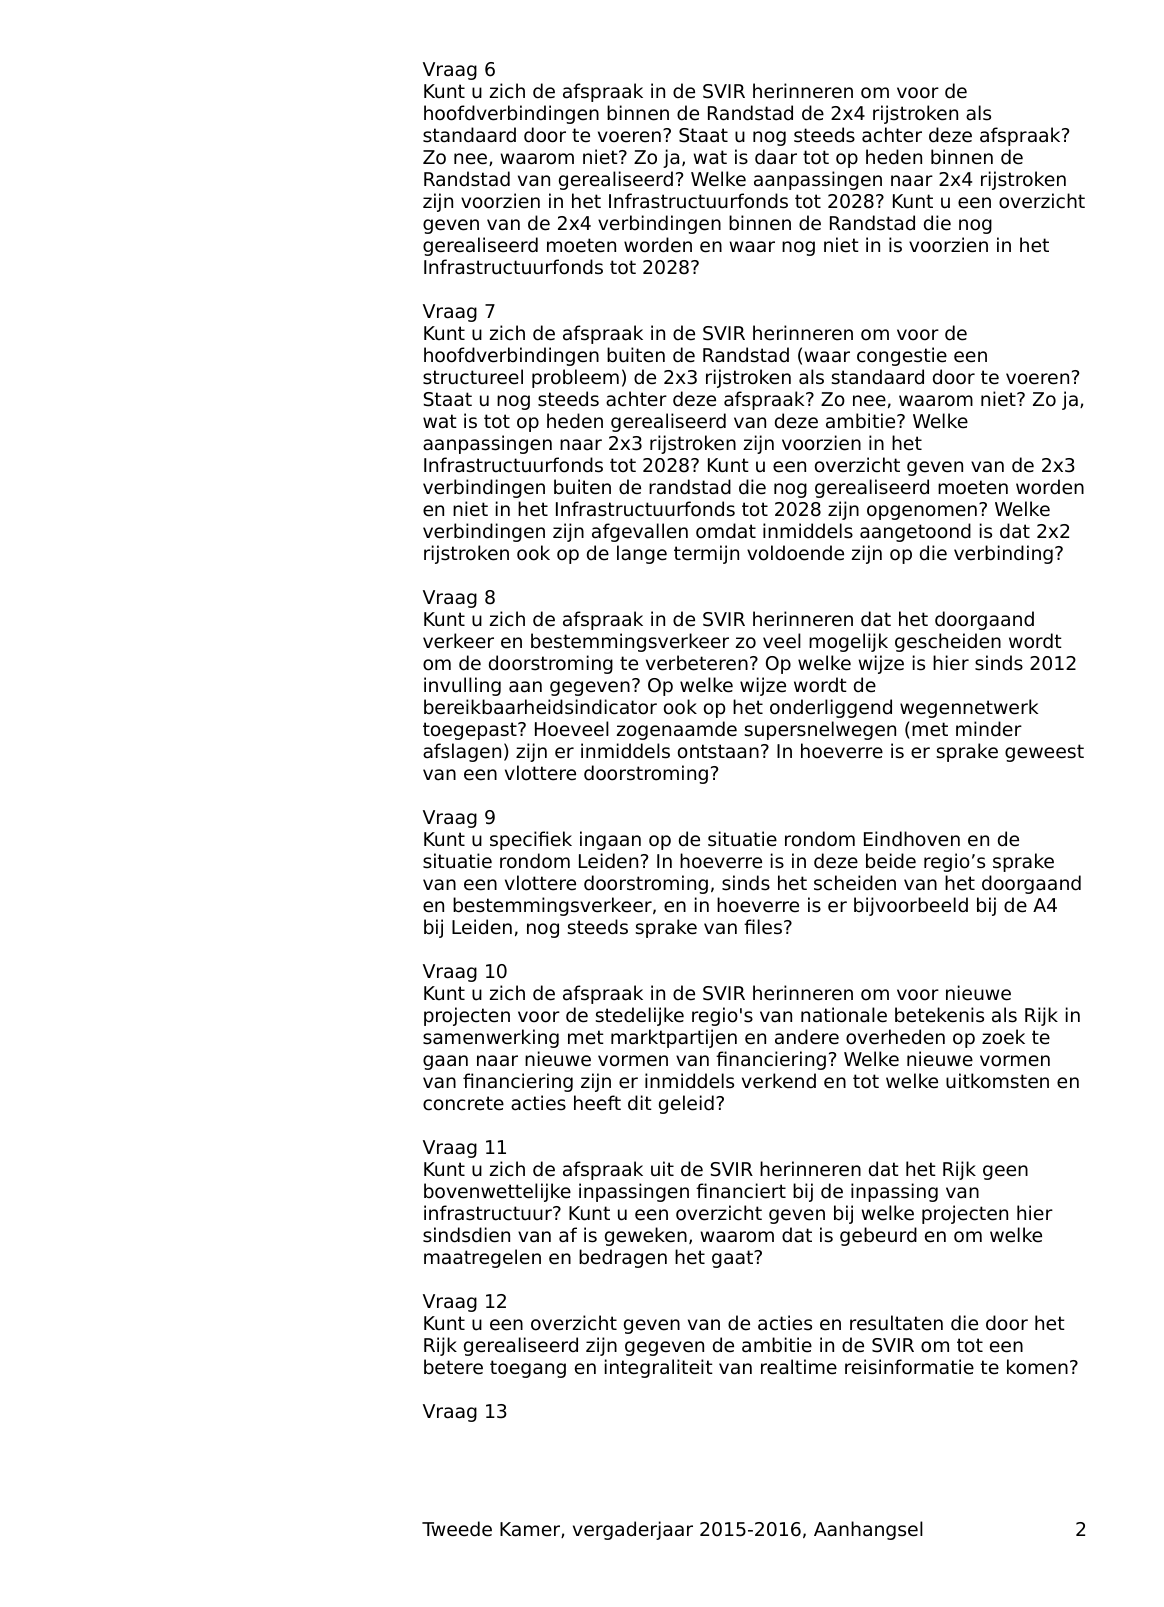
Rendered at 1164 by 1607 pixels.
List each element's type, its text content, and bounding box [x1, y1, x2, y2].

text Vraag 12 [422, 1291, 1087, 1313]
text Vraag 13 [422, 1401, 1087, 1423]
text Vraag 9 [422, 807, 1087, 829]
text Kunt u zich de afspraak in de SVIR herinneren om voor de hoofdverbindingen buiten de Randstad (waar congestie een structureel probleem) de 2x3 rijstroken als standaard door te voeren? Staat u nog steeds achter deze afspraak? Zo nee, waarom niet? Zo ja, wat is tot op heden gerealiseerd van deze ambitie? Welke aanpassingen naar 2x3 rijstroken zijn voorzien in het Infrastructuurfonds tot 2028? Kunt u een overzicht geven van de 2x3 verbindingen buiten de randstad die nog gerealiseerd moeten worden en niet in het Infrastructuurfonds tot 2028 zijn opgenomen? Welke verbindingen zijn afgevallen omdat inmiddels aangetoond is dat 2x2 rijstroken ook op de lange termijn voldoende zijn op die verbinding? [422, 323, 1087, 565]
text Vraag 11 [422, 1137, 1087, 1159]
text Vraag 10 [422, 961, 1087, 983]
text Vraag 6 [422, 59, 1087, 81]
text Kunt u zich de afspraak in de SVIR herinneren dat het doorgaand verkeer en bestemmingsverkeer zo veel mogelijk gescheiden wordt om de doorstroming te verbeteren? Op welke wijze is hier sinds 2012 invulling aan gegeven? Op welke wijze wordt de bereikbaarheidsindicator ook op het onderliggend wegennetwerk toegepast? Hoeveel zogenaamde supersnelwegen (met minder afslagen) zijn er inmiddels ontstaan? In hoeverre is er sprake geweest van een vlottere doorstroming? [422, 609, 1087, 785]
text Kunt u een overzicht geven van de acties en resultaten die door het Rijk gerealiseerd zijn gegeven de ambitie in de SVIR om tot een betere toegang en integraliteit van realtime reisinformatie te komen? [422, 1313, 1087, 1379]
text Kunt u zich de afspraak in de SVIR herinneren om voor de hoofdverbindingen binnen de Randstad de 2x4 rijstroken als standaard door te voeren? Staat u nog steeds achter deze afspraak? Zo nee, waarom niet? Zo ja, wat is daar tot op heden binnen de Randstad van gerealiseerd? Welke aanpassingen naar 2x4 rijstroken zijn voorzien in het Infrastructuurfonds tot 2028? Kunt u een overzicht geven van de 2x4 verbindingen binnen de Randstad die nog gerealiseerd moeten worden en waar nog niet in is voorzien in het Infrastructuurfonds tot 2028? [422, 81, 1087, 279]
text Vraag 7 [422, 301, 1087, 323]
text Kunt u zich de afspraak uit de SVIR herinneren dat het Rijk geen bovenwettelijke inpassingen financiert bij de inpassing van infrastructuur? Kunt u een overzicht geven bij welke projecten hier sindsdien van af is geweken, waarom dat is gebeurd en om welke maatregelen en bedragen het gaat? [422, 1159, 1087, 1269]
text Vraag 8 [422, 587, 1087, 609]
text Kunt u zich de afspraak in de SVIR herinneren om voor nieuwe projecten voor de stedelijke regio's van nationale betekenis als Rijk in samenwerking met marktpartijen en andere overheden op zoek te gaan naar nieuwe vormen van financiering? Welke nieuwe vormen van financiering zijn er inmiddels verkend en tot welke uitkomsten en concrete acties heeft dit geleid? [422, 983, 1087, 1115]
text Kunt u specifiek ingaan op de situatie rondom Eindhoven en de situatie rondom Leiden? In hoeverre is in deze beide regio’s sprake van een vlottere doorstroming, sinds het scheiden van het doorgaand en bestemmingsverkeer, en in hoeverre is er bijvoorbeeld bij de A4 bij Leiden, nog steeds sprake van files? [422, 829, 1087, 939]
